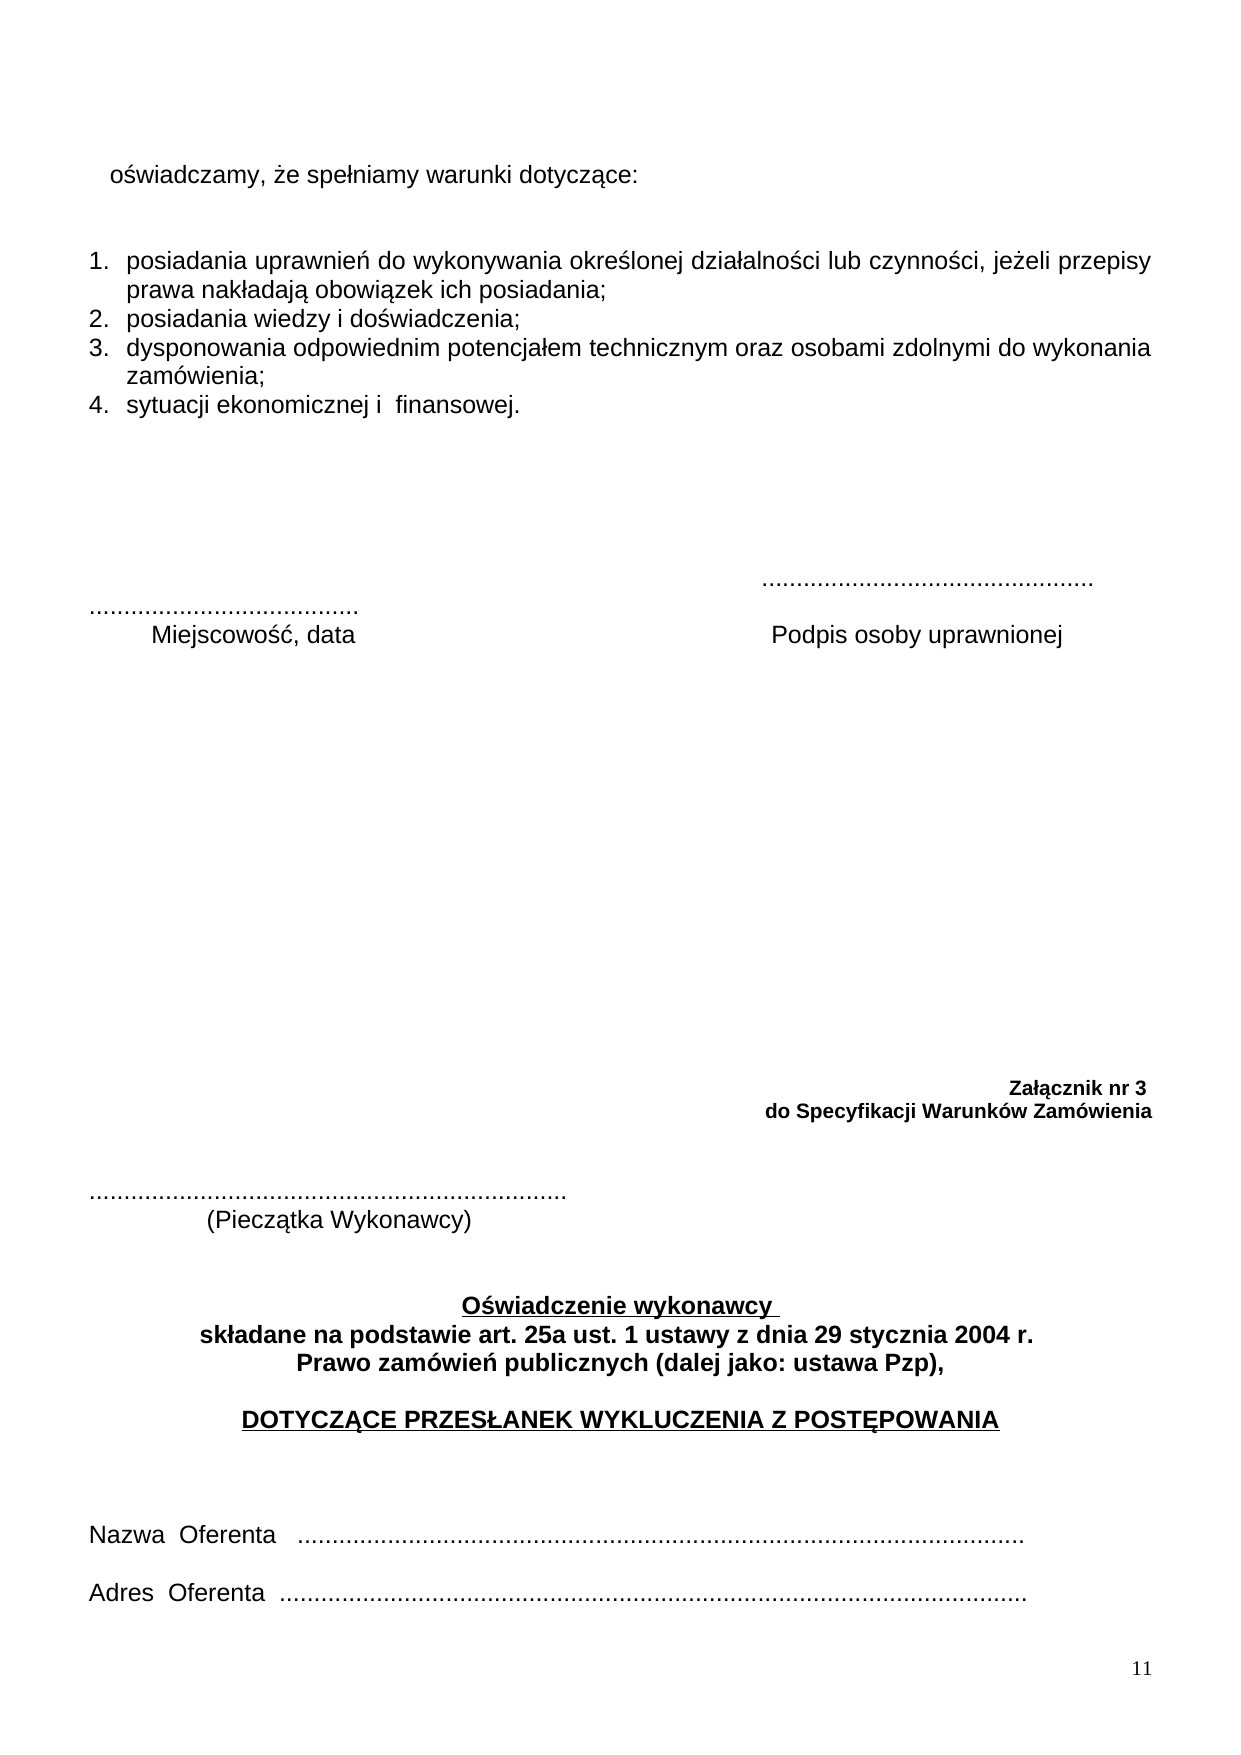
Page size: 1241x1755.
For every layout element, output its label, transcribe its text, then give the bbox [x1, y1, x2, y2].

text składane na podstawie art. 25a ust. 1 ustawy z dnia 29 stycznia 2004 r. [89, 1320, 1152, 1348]
text ..................................................................... [89, 1176, 1152, 1205]
text Prawo zamówień publicznych (dalej jako: ustawa Pzp), [89, 1348, 1152, 1377]
text oświadczamy, że spełniamy warunki dotyczące: [89, 160, 1152, 189]
list sytuacji ekonomicznej i finansowej. [89, 390, 1152, 419]
text Miejscowość, data Podpis osoby uprawnionej [89, 620, 1152, 649]
list posiadania uprawnień do wykonywania określonej działalności lub czynności, jeżeli przepisy prawa nakładają obowiązek ich posiadania; [89, 246, 1152, 304]
text ................................................ ....................................... [89, 563, 1152, 620]
text DOTYCZĄCE PRZESŁANEK WYKLUCZENIA Z POSTĘPOWANIA [89, 1405, 1152, 1434]
text Adres Oferenta ............................................................................................................ [89, 1578, 1152, 1606]
text Nazwa Oferenta ......................................................................................................... [89, 1520, 1152, 1549]
text Załącznik nr 3 do Specyfikacji Warunków Zamówienia [89, 1075, 1152, 1123]
text Oświadczenie wykonawcy [89, 1291, 1152, 1320]
list dysponowania odpowiednim potencjałem technicznym oraz osobami zdolnymi do wykonania zamówienia; [89, 333, 1152, 390]
list posiadania wiedzy i doświadczenia; [89, 304, 1152, 333]
text (Pieczątka Wykonawcy) [89, 1205, 1152, 1233]
